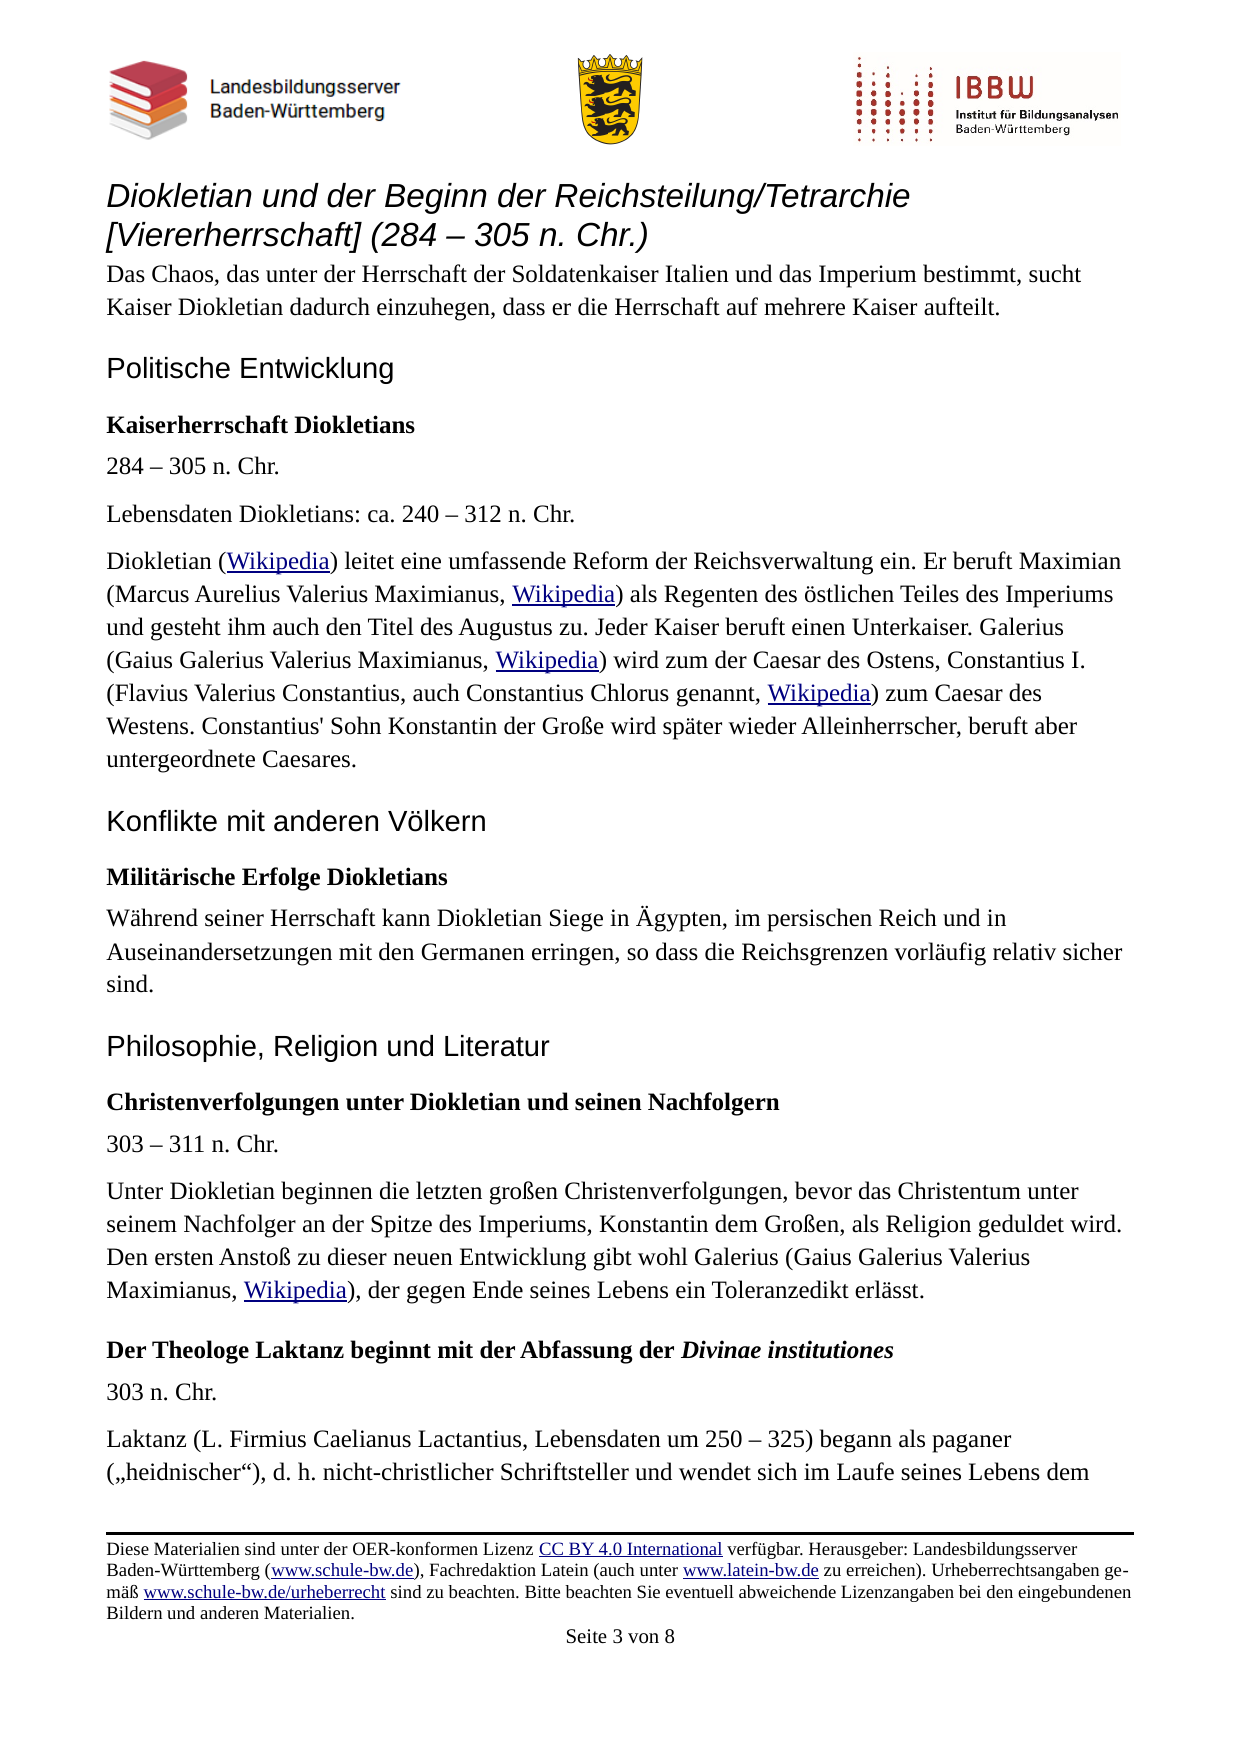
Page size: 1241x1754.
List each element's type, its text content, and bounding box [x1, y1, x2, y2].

picture [577, 54, 643, 145]
subtitle Diokletian und der Beginn der Reichsteilung/Tetrarchie [Viererherrschaft] (284 – 305 n. Chr.) [106, 176, 1134, 253]
text 303 n. Chr. [106, 1377, 1134, 1405]
subtitle Christenverfolgungen unter Diokletian und seinen Nachfolgern [106, 1087, 1134, 1116]
text Das Chaos, das unter der Herrschaft der Soldatenkaiser Italien und das Imperium bestimmt, sucht Kaiser Diokletian dadurch einzuhegen, dass er die Herrschaft auf mehrere Kaiser aufteilt. [106, 259, 1134, 321]
text 303 – 311 n. Chr. [106, 1129, 1134, 1157]
subtitle Der Theologe Laktanz beginnt mit der Abfassung der Divinae institutiones [106, 1335, 1134, 1364]
text Während seiner Herrschaft kann Diokletian Siege in Ägypten, im persischen Reich und in Auseinandersetzungen mit den Germanen erringen, so dass die Reichsgrenzen vorläufig relativ sicher sind. [106, 903, 1134, 998]
text Laktanz (L. Firmius Caelianus Lactantius, Lebensdaten um 250 – 325) begann als paganer („heidnischer“), d. h. nicht-christlicher Schriftsteller und wendet sich im Laufe seines Lebens dem [106, 1424, 1134, 1486]
text Unter Diokletian beginnen die letzten großen Christenverfolgungen, bevor das Christentum unter seinem Nachfolger an der Spitze des Imperiums, Konstantin dem Großen, als Religion geduldet wird. Den ersten Anstoß zu dieser neuen Entwicklung gibt wohl Galerius (Gaius Galerius Valerius Maximianus, Wikipedia), der gegen Ende seines Lebens ein Toleranzedikt erlässt. [106, 1176, 1134, 1304]
subtitle Politische Entwicklung [106, 351, 1134, 385]
subtitle Konflikte mit anderen Völkern [106, 804, 1134, 837]
subtitle Philosophie, Religion und Literatur [106, 1029, 1134, 1062]
subtitle Kaiserherrschaft Diokletians [106, 410, 1134, 439]
subtitle Militärische Erfolge Diokletians [106, 862, 1134, 891]
text 284 – 305 n. Chr. [106, 451, 1134, 480]
picture [852, 52, 1122, 146]
text Diokletian (Wikipedia) leitet eine umfassende Reform der Reichsverwaltung ein. Er beruft Maximian (Marcus Aurelius Valerius Maximianus, Wikipedia) als Regenten des östlichen Teiles des Imperiums und gesteht ihm auch den Titel des Augustus zu. Jeder Kaiser beruft einen Unterkaiser. Galerius (Gaius Galerius Valerius Maximianus, Wikipedia) wird zum der Caesar des Ostens, Constantius I. (Flavius Valerius Constantius, auch Constantius Chlorus genannt, Wikipedia) zum Caesar des Westens. Constantius' Sohn Konstantin der Große wird später wieder Alleinherrscher, beruft aber untergeordnete Caesares. [106, 546, 1134, 773]
text Lebensdaten Diokletians: ca. 240 – 312 n. Chr. [106, 499, 1134, 527]
picture [97, 47, 414, 150]
